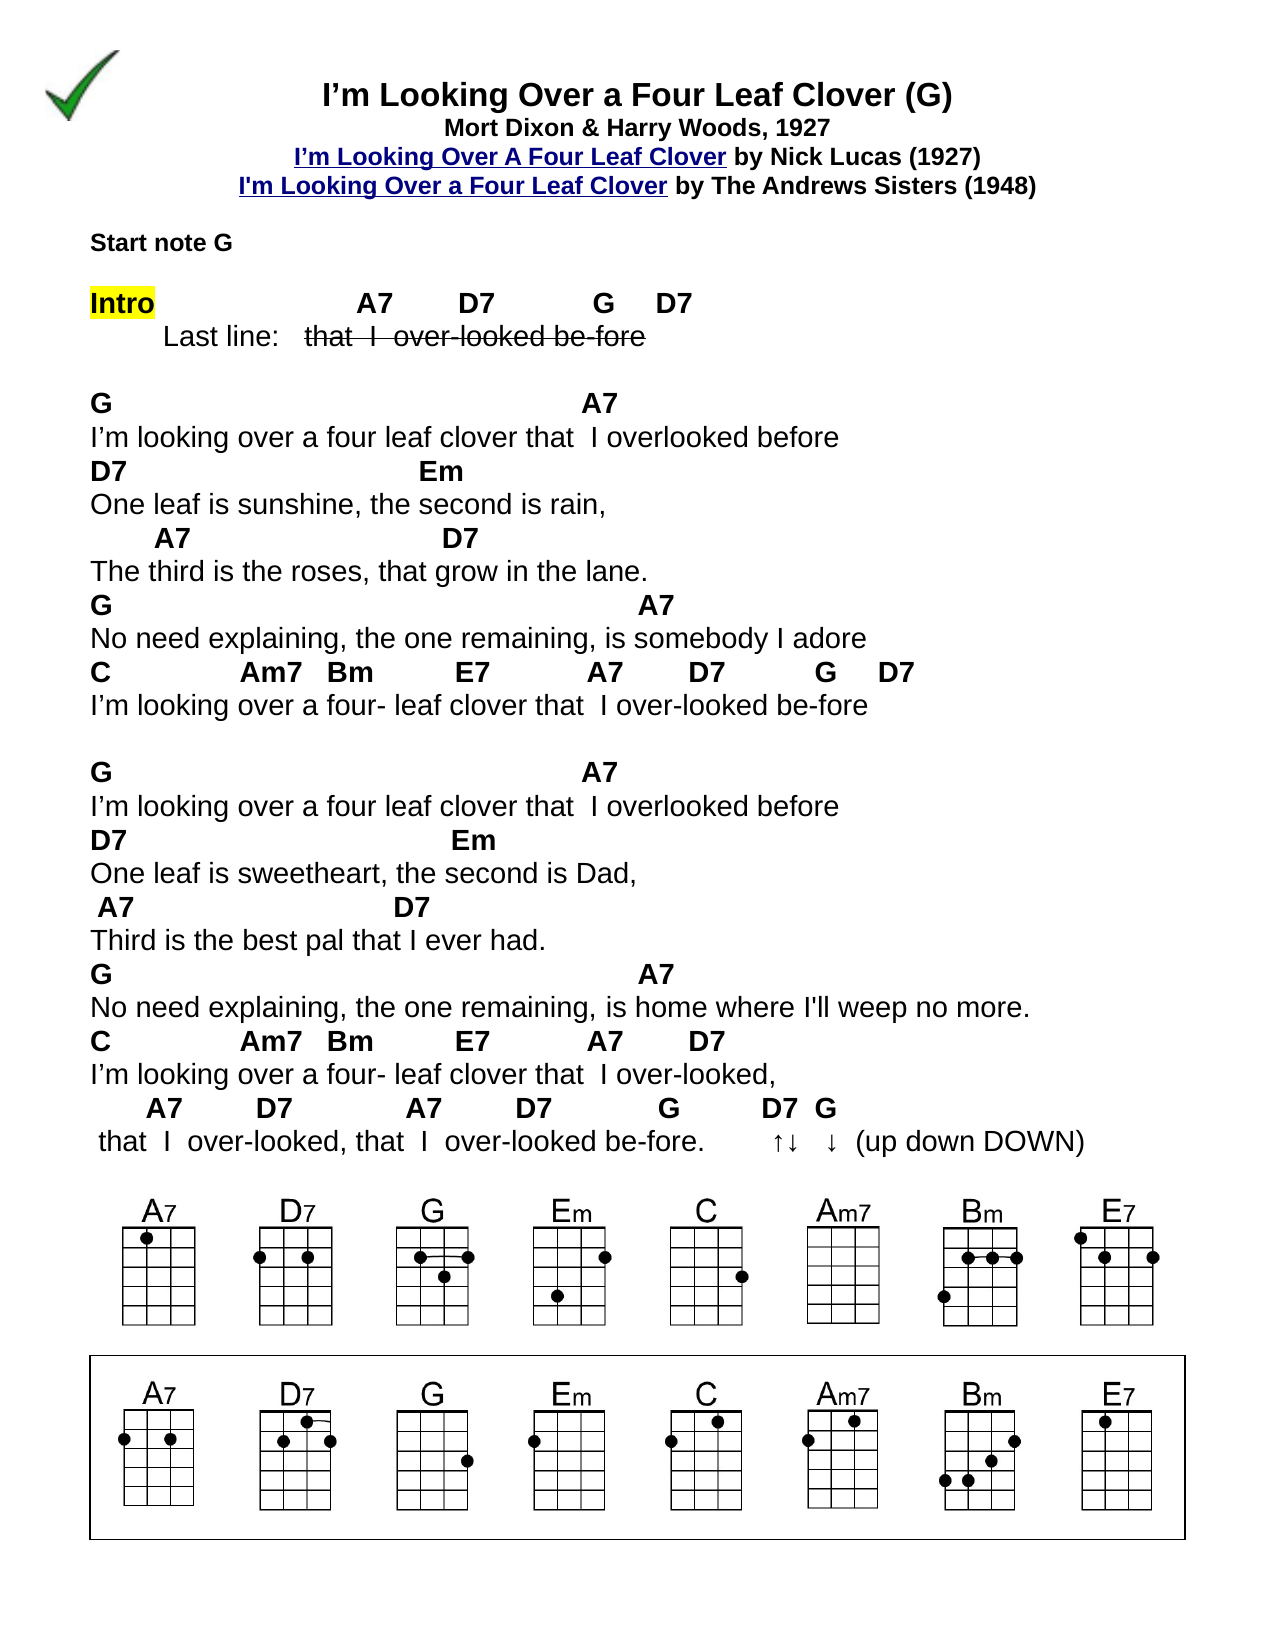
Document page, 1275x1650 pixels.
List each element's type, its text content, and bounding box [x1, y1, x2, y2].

table_header [501, 1173, 637, 1355]
text I’m Looking Over A Four Leaf Clover by Nick Lucas (1927) [90, 142, 1185, 171]
text Intro A7 D7 G D7 [90, 286, 1185, 319]
text A7 D7 [90, 890, 1185, 923]
table_cell [501, 1356, 637, 1539]
text I’m looking over a four leaf clover that I overlooked before [90, 420, 1185, 454]
table_cell [1048, 1356, 1184, 1539]
table_header [774, 1173, 911, 1355]
text C Am7 Bm E7 A7 D7 G D7 [90, 655, 1185, 688]
text G A7 [90, 387, 1185, 420]
picture [926, 1361, 1033, 1529]
text Mort Dixon & Harry Woods, 1927 [90, 113, 1185, 142]
table_cell [364, 1356, 501, 1539]
picture [652, 1361, 759, 1529]
text A7 D7 A7 D7 G D7 G [90, 1091, 1185, 1124]
table_cell [911, 1356, 1048, 1539]
text One leaf is sunshine, the second is rain, [90, 487, 1185, 521]
table_header [364, 1173, 501, 1355]
picture [377, 1178, 487, 1344]
picture [45, 50, 121, 121]
table_header [227, 1173, 364, 1355]
text I’m Looking Over a Four Leaf Clover (G) [121, 75, 1185, 113]
text G A7 [90, 756, 1185, 789]
text I’m looking over a four leaf clover that I overlooked before [90, 789, 1185, 823]
text I'm Looking Over a Four Leaf Clover by The Andrews Sisters (1948) [90, 171, 1185, 200]
text A7 D7 [90, 521, 1185, 554]
table_cell [774, 1356, 911, 1539]
text G A7 [90, 588, 1185, 621]
picture [514, 1178, 624, 1344]
text No need explaining, the one remaining, is somebody I adore [90, 621, 1185, 655]
picture [651, 1178, 761, 1344]
picture [1061, 1178, 1172, 1344]
picture [788, 1178, 898, 1342]
picture [1063, 1361, 1170, 1529]
text One leaf is sweetheart, the second is Dad, [90, 856, 1185, 890]
text that I over-looked, that I over-looked be-fore. ↑↓ ↓ (up down DOWN) [90, 1124, 1185, 1158]
picture [105, 1361, 212, 1524]
text G A7 [90, 957, 1185, 990]
picture [378, 1361, 486, 1529]
table_cell [91, 1356, 227, 1539]
table_header [638, 1173, 774, 1355]
picture [103, 1178, 214, 1344]
text I’m looking over a four- leaf clover that I over-looked, [90, 1057, 1185, 1091]
text D7 Em [90, 823, 1185, 856]
text D7 Em [90, 454, 1185, 487]
table_header [1048, 1173, 1185, 1355]
picture [242, 1361, 349, 1529]
text Third is the best pal that I ever had. [90, 923, 1185, 957]
text Start note G [90, 228, 1185, 257]
table_cell [227, 1356, 364, 1539]
picture [515, 1361, 623, 1529]
table_cell [638, 1356, 774, 1539]
text The third is the roses, that grow in the lane. [90, 554, 1185, 588]
picture [789, 1362, 896, 1527]
table_header [90, 1173, 227, 1355]
picture [924, 1178, 1035, 1345]
text Last line: that I over-looked be-fore [90, 319, 1185, 353]
text I’m looking over a four- leaf clover that I over-looked be-fore [90, 688, 1185, 722]
picture [240, 1178, 350, 1344]
text C Am7 Bm E7 A7 D7 [90, 1024, 1185, 1057]
text No need explaining, the one remaining, is home where I'll weep no more. [90, 990, 1185, 1024]
table_header [911, 1173, 1048, 1355]
